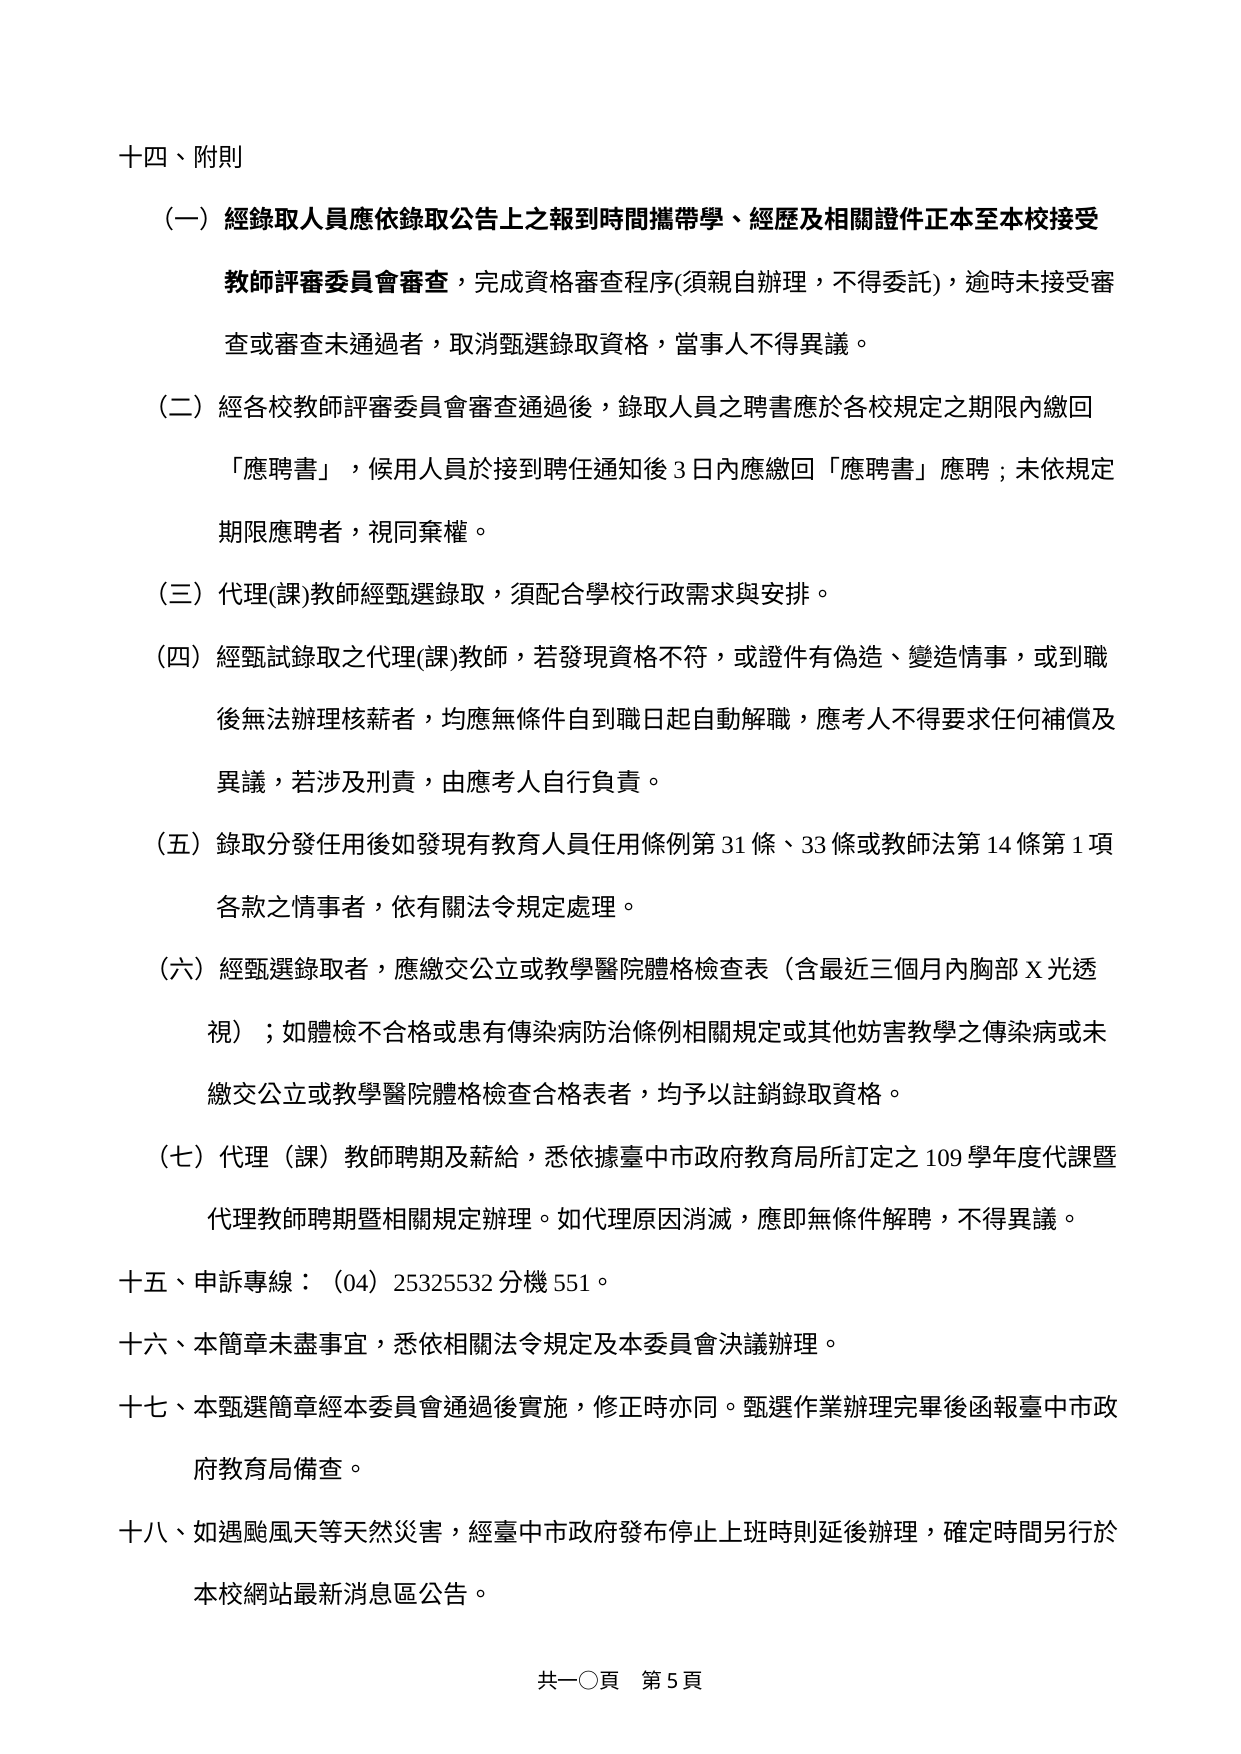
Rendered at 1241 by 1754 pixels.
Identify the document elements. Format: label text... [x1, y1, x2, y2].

text （二）經各校教師評審委員會審查通過後，錄取人員之聘書應於各校規定之期限內繳回「應聘書」，候用人員於接到聘任通知後3日內應繳回「應聘書」應聘﹔未依規定期限應聘者，視同棄權。 [143, 364, 1122, 551]
text （七）代理（課）教師聘期及薪給，悉依據臺中市政府教育局所訂定之109學年度代課暨代理教師聘期暨相關規定辦理。如代理原因消滅，應即無條件解聘，不得異議。 [144, 1114, 1122, 1239]
text （三）代理(課)教師經甄選錄取，須配合學校行政需求與安排。 [118, 551, 1122, 614]
text 十四、附則 [118, 114, 1122, 176]
text 十五、申訴專線：（04）25325532分機551。 [118, 1239, 1122, 1301]
text （一）經錄取人員應依錄取公告上之報到時間攜帶學、經歷及相關證件正本至本校接受教師評審委員會審查，完成資格審查程序(須親自辦理，不得委託)，逾時未接受審查或審查未通過者，取消甄選錄取資格，當事人不得異議。 [149, 176, 1122, 364]
text （五）錄取分發任用後如發現有教育人員任用條例第31條、33條或教師法第14條第1項各款之情事者，依有關法令規定處理。 [141, 801, 1122, 926]
text 十七、本甄選簡章經本委員會通過後實施，修正時亦同。甄選作業辦理完畢後函報臺中市政府教育局備查。 [118, 1364, 1122, 1489]
text （四）經甄試錄取之代理(課)教師，若發現資格不符，或證件有偽造、變造情事，或到職後無法辦理核薪者，均應無條件自到職日起自動解職，應考人不得要求任何補償及異議，若涉及刑責，由應考人自行負責。 [141, 614, 1122, 801]
text 十八、如遇颱風天等天然災害，經臺中市政府發布停止上班時則延後辦理，確定時間另行於本校網站最新消息區公告。 [118, 1489, 1122, 1614]
text （六）經甄選錄取者，應繳交公立或教學醫院體格檢查表（含最近三個月內胸部X光透視）；如體檢不合格或患有傳染病防治條例相關規定或其他妨害教學之傳染病或未繳交公立或教學醫院體格檢查合格表者，均予以註銷錄取資格。 [144, 926, 1122, 1114]
text 十六、本簡章未盡事宜，悉依相關法令規定及本委員會決議辦理。 [118, 1301, 1122, 1364]
